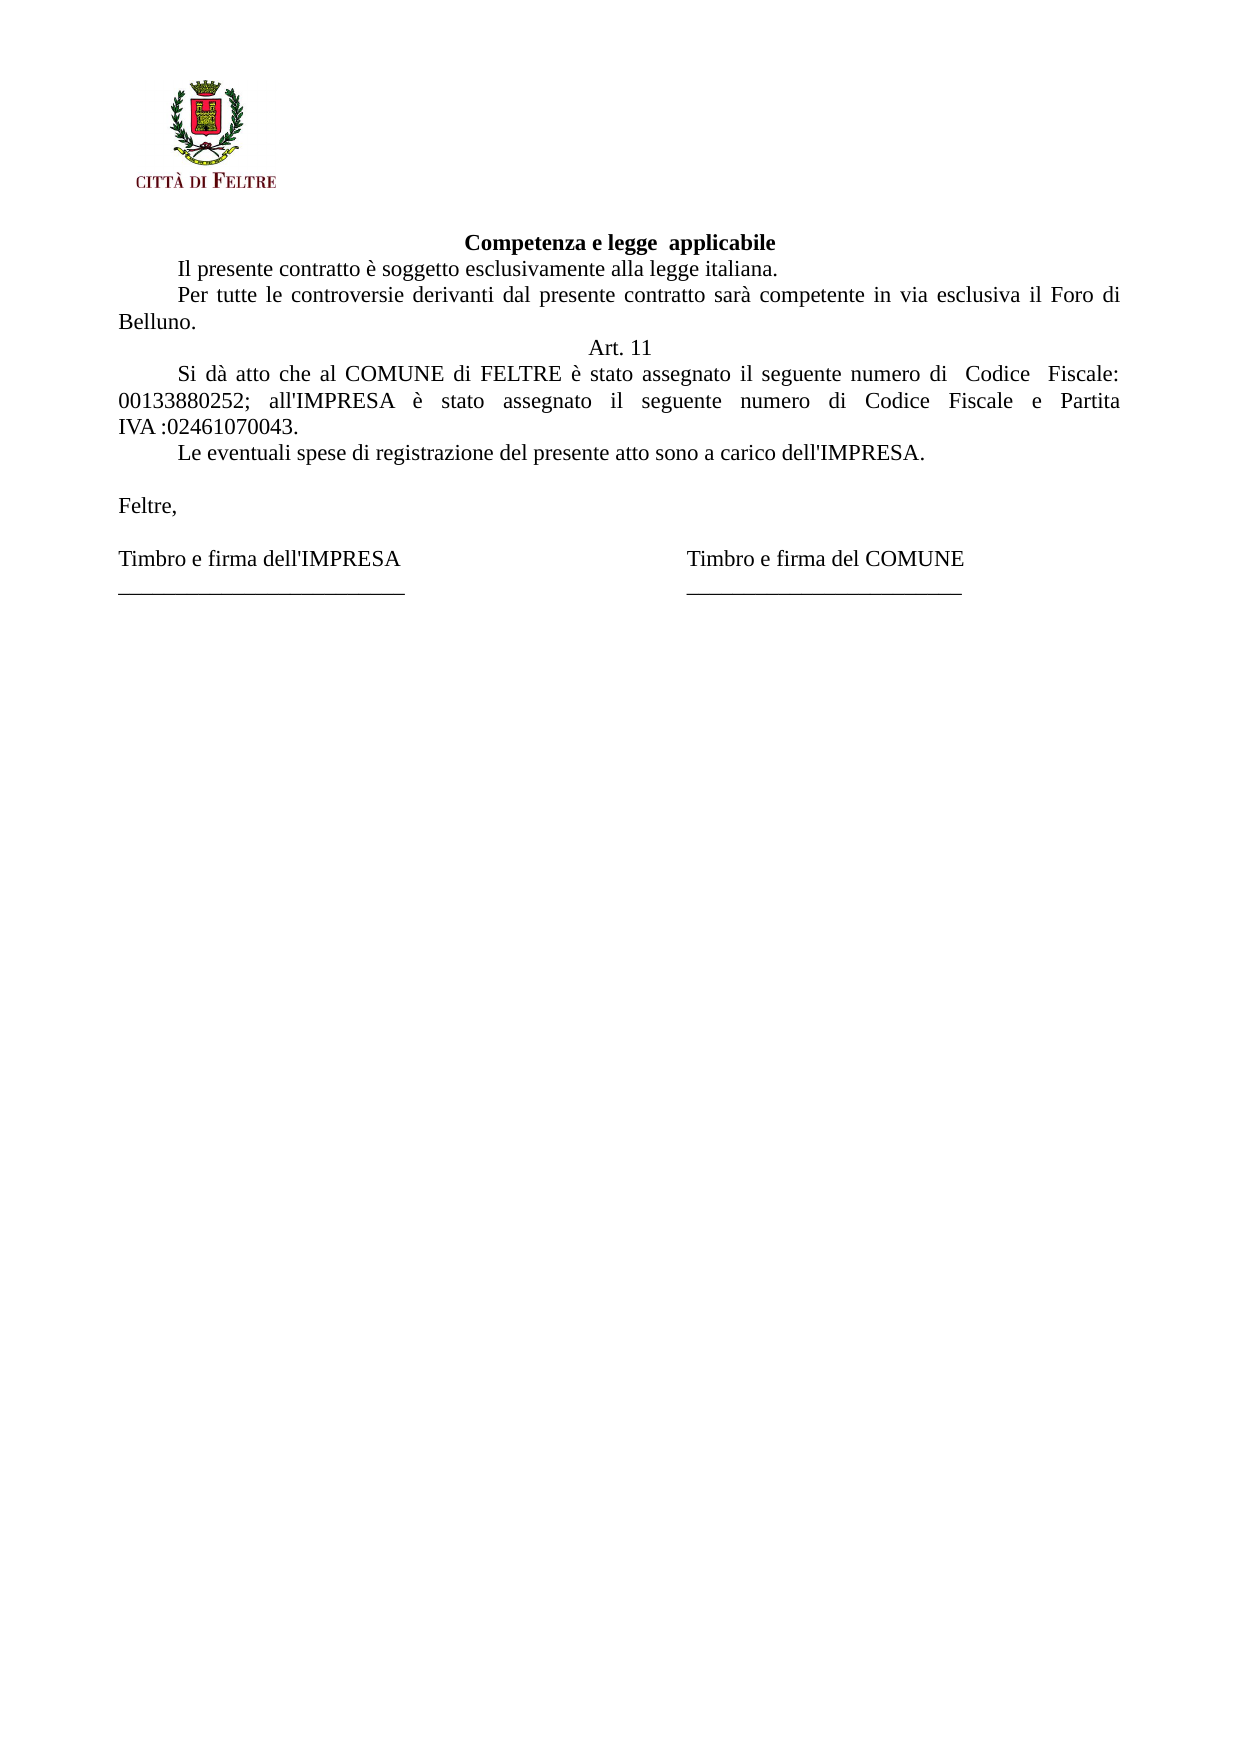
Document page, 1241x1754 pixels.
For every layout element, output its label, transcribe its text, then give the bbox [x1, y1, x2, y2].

text Art. 11 [118, 334, 1122, 360]
text Le eventuali spese di registrazione del presente atto sono a carico dell'IMPRESA. [118, 439, 1122, 466]
text Il presente contratto è soggetto esclusivamente alla legge italiana. [118, 255, 1122, 281]
text Competenza e legge applicabile [118, 229, 1122, 255]
text _________________________ ________________________ [118, 571, 1122, 598]
text Timbro e firma dell'IMPRESA Timbro e firma del COMUNE [118, 545, 1122, 571]
text Si dà atto che al COMUNE di FELTRE è stato assegnato il seguente numero di Codice Fiscale: 00133880252; all'IMPRESA è stato assegnato il seguente numero di Codice Fiscale e Partita IVA :02461070043. [118, 360, 1122, 439]
text Per tutte le controversie derivanti dal presente contratto sarà competente in via esclusiva il Foro di Belluno. [118, 281, 1122, 334]
text Feltre, [118, 492, 1122, 518]
picture [136, 80, 276, 188]
